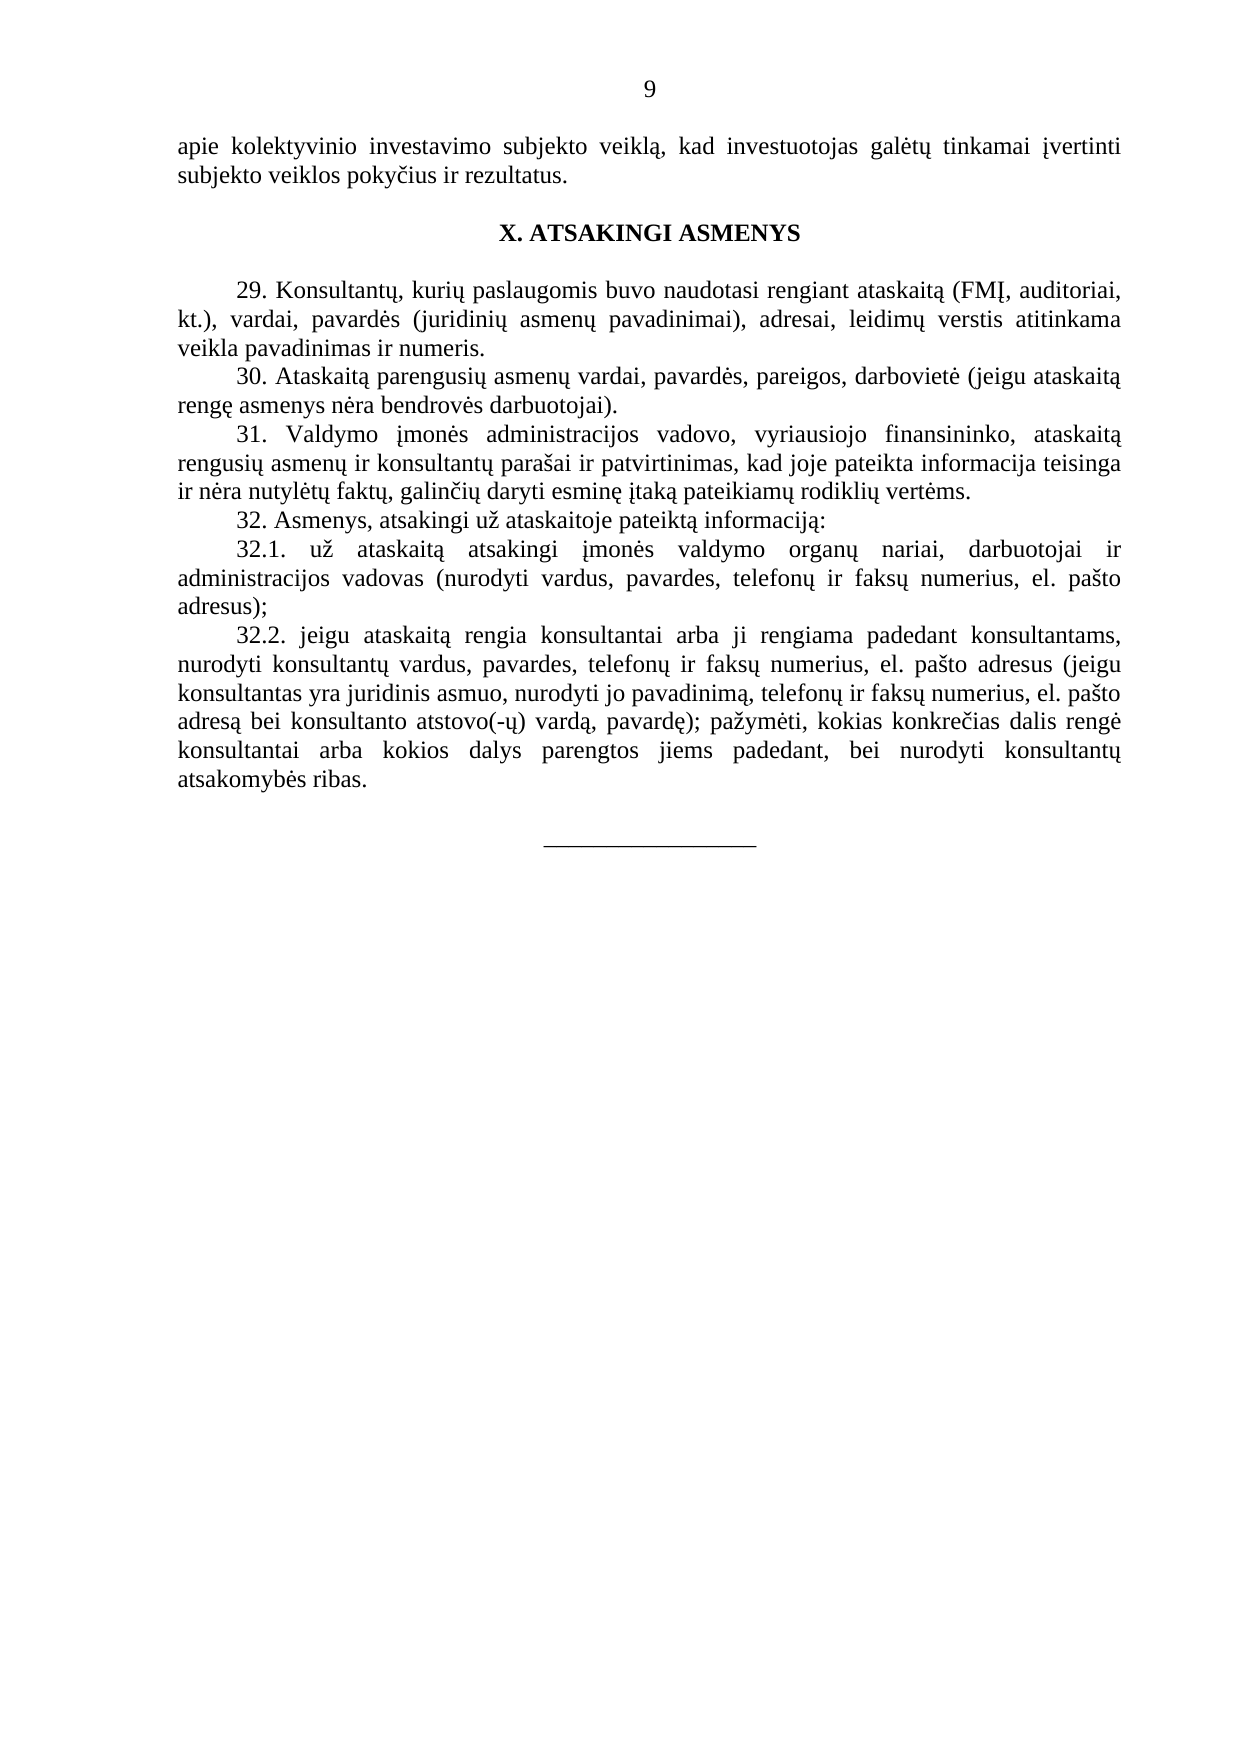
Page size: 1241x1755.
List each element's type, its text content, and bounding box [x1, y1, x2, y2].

text 29. Konsultantų, kurių paslaugomis buvo naudotasi rengiant ataskaitą (FMĮ, auditoriai, kt.), vardai, pavardės (juridinių asmenų pavadinimai), adresai, leidimų verstis atitinkama veikla pavadinimas ir numeris. [177, 275, 1122, 361]
text 30. Ataskaitą parengusių asmenų vardai, pavardės, pareigos, darbovietė (jeigu ataskaitą rengę asmenys nėra bendrovės darbuotojai). [177, 361, 1122, 419]
text apie kolektyvinio investavimo subjekto veiklą, kad investuotojas galėtų tinkamai įvertinti subjekto veiklos pokyčius ir rezultatus. [177, 131, 1122, 189]
text _________________ [177, 821, 1122, 850]
text X. ATSAKINGI ASMENYS [177, 218, 1122, 246]
text 32.1. už ataskaitą atsakingi įmonės valdymo organų nariai, darbuotojai ir administracijos vadovas (nurodyti vardus, pavardes, telefonų ir faksų numerius, el. pašto adresus); [177, 534, 1122, 620]
text 32.2. jeigu ataskaitą rengia konsultantai arba ji rengiama padedant konsultantams, nurodyti konsultantų vardus, pavardes, telefonų ir faksų numerius, el. pašto adresus (jeigu konsultantas yra juridinis asmuo, nurodyti jo pavadinimą, telefonų ir faksų numerius, el. pašto adresą bei konsultanto atstovo(-ų) vardą, pavardę); pažymėti, kokias konkrečias dalis rengė konsultantai arba kokios dalys parengtos jiems padedant, bei nurodyti konsultantų atsakomybės ribas. [177, 620, 1122, 793]
text 32. Asmenys, atsakingi už ataskaitoje pateiktą informaciją: [177, 505, 1122, 534]
text 31. Valdymo įmonės administracijos vadovo, vyriausiojo finansininko, ataskaitą rengusių asmenų ir konsultantų parašai ir patvirtinimas, kad joje pateikta informacija teisinga ir nėra nutylėtų faktų, galinčių daryti esminę įtaką pateikiamų rodiklių vertėms. [177, 419, 1122, 505]
